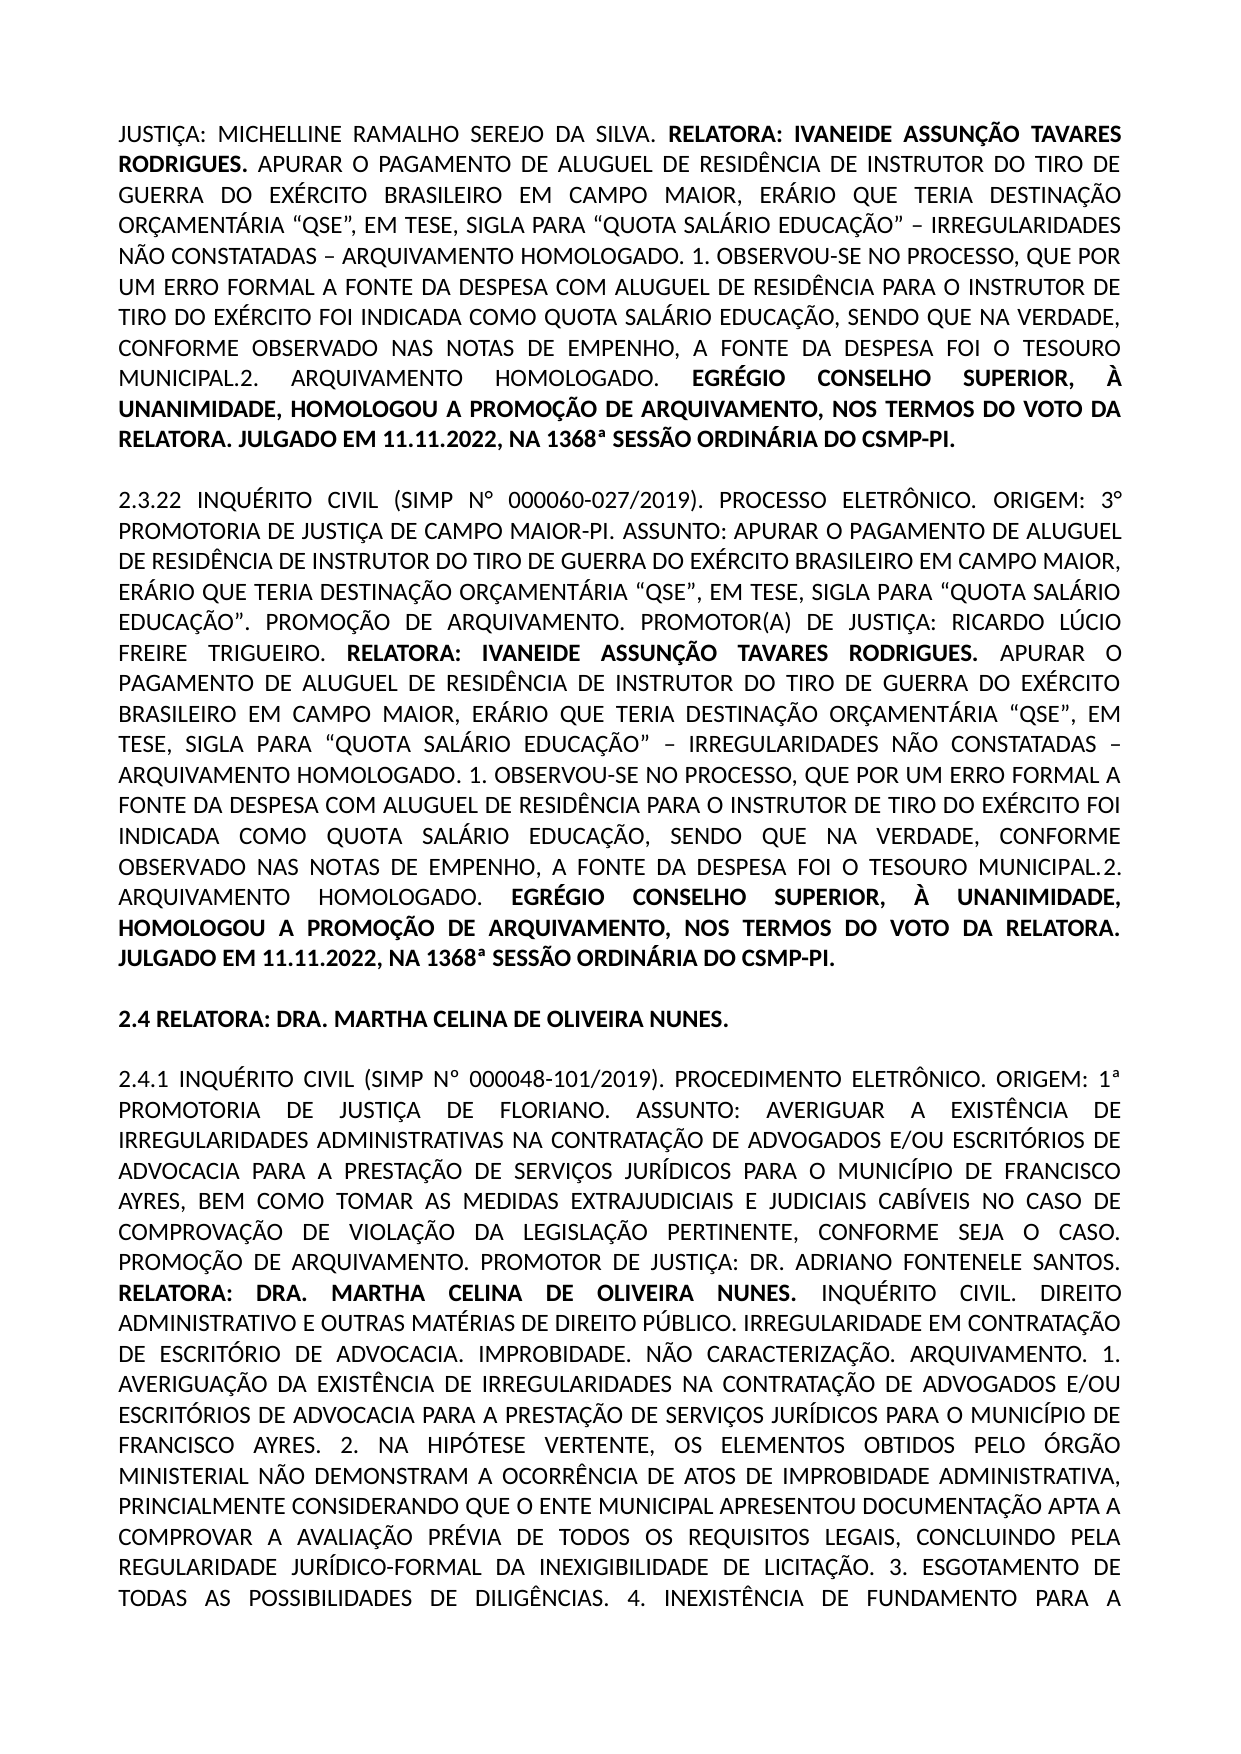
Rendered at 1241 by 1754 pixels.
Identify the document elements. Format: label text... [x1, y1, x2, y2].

text JUSTIÇA: MICHELLINE RAMALHO SEREJO DA SILVA. RELATORA: IVANEIDE ASSUNÇÃO TAVARES RODRIGUES. APURAR O PAGAMENTO DE ALUGUEL DE RESIDÊNCIA DE INSTRUTOR DO TIRO DE GUERRA DO EXÉRCITO BRASILEIRO EM CAMPO MAIOR, ERÁRIO QUE TERIA DESTINAÇÃO ORÇAMENTÁRIA “QSE”, EM TESE, SIGLA PARA “QUOTA SALÁRIO EDUCAÇÃO” – IRREGULARIDADES NÃO CONSTATADAS – ARQUIVAMENTO HOMOLOGADO. 1. OBSERVOU-SE NO PROCESSO, QUE POR UM ERRO FORMAL A FONTE DA DESPESA COM ALUGUEL DE RESIDÊNCIA PARA O INSTRUTOR DE TIRO DO EXÉRCITO FOI INDICADA COMO QUOTA SALÁRIO EDUCAÇÃO, SENDO QUE NA VERDADE, CONFORME OBSERVADO NAS NOTAS DE EMPENHO, A FONTE DA DESPESA FOI O TESOURO MUNICIPAL.2. ARQUIVAMENTO HOMOLOGADO. EGRÉGIO CONSELHO SUPERIOR, À UNANIMIDADE, HOMOLOGOU A PROMOÇÃO DE ARQUIVAMENTO, NOS TERMOS DO VOTO Da RELATORa. JULGADO EM 11.11.2022, NA 1368ª SESSÃO ORDINÁRIA DO CSMP-PI. [118, 118, 1122, 454]
text 2.4 RELATORA: DRA. MARTHA CELINA DE OLIVEIRA NUNES. [118, 1003, 1122, 1034]
text 2.3.22 INQUÉRITO CIVIL (SIMP N° 000060-027/2019). PROCESSO ELETRÔNICO. ORIGEM: 3° PROMOTORIA DE JUSTIÇA DE CAMPO MAIOR-PI. ASSUNTO: APURAR O PAGAMENTO DE ALUGUEL DE RESIDÊNCIA DE INSTRUTOR DO TIRO DE GUERRA DO EXÉRCITO BRASILEIRO EM CAMPO MAIOR, ERÁRIO QUE TERIA DESTINAÇÃO ORÇAMENTÁRIA “QSE”, EM TESE, SIGLA PARA “QUOTA SALÁRIO EDUCAÇÃO”. PROMOÇÃO DE ARQUIVAMENTO. PROMOTOR(A) DE JUSTIÇA: RICARDO LÚCIO FREIRE TRIGUEIRO. RELATORA: IVANEIDE ASSUNÇÃO TAVARES RODRIGUES. APURAR O PAGAMENTO DE ALUGUEL DE RESIDÊNCIA DE INSTRUTOR DO TIRO DE GUERRA DO EXÉRCITO BRASILEIRO EM CAMPO MAIOR, ERÁRIO QUE TERIA DESTINAÇÃO ORÇAMENTÁRIA “QSE”, EM TESE, SIGLA PARA “QUOTA SALÁRIO EDUCAÇÃO” – IRREGULARIDADES NÃO CONSTATADAS – ARQUIVAMENTO HOMOLOGADO. 1. OBSERVOU-SE NO PROCESSO, QUE POR UM ERRO FORMAL A FONTE DA DESPESA COM ALUGUEL DE RESIDÊNCIA PARA O INSTRUTOR DE TIRO DO EXÉRCITO FOI INDICADA COMO QUOTA SALÁRIO EDUCAÇÃO, SENDO QUE NA VERDADE, CONFORME OBSERVADO NAS NOTAS DE EMPENHO, A FONTE DA DESPESA FOI O TESOURO MUNICIPAL.2. ARQUIVAMENTO HOMOLOGADO. EGRÉGIO CONSELHO SUPERIOR, À UNANIMIDADE, HOMOLOGOU A PROMOÇÃO DE ARQUIVAMENTO, NOS TERMOS DO VOTO Da RELATORa. JULGADO EM 11.11.2022, NA 1368ª SESSÃO ORDINÁRIA DO CSMP-PI. [118, 484, 1122, 973]
text 2.4.1 INQUÉRITO CIVIL (SIMP Nº 000048-101/2019). PROCEDIMENTO ELETRÔNICO. ORIGEM: 1ª PROMOTORIA DE JUSTIÇA DE FLORIANO. ASSUNTO: AVERIGUAR A EXISTÊNCIA DE IRREGULARIDADES ADMINISTRATIVAS NA CONTRATAÇÃO DE ADVOGADOS E/OU ESCRITÓRIOS DE ADVOCACIA PARA A PRESTAÇÃO DE SERVIÇOS JURÍDICOS PARA O MUNICÍPIO DE FRANCISCO AYRES, BEM COMO TOMAR AS MEDIDAS EXTRAJUDICIAIS E JUDICIAIS CABÍVEIS NO CASO DE COMPROVAÇÃO DE VIOLAÇÃO DA LEGISLAÇÃO PERTINENTE, CONFORME SEJA O CASO. PROMOÇÃO DE ARQUIVAMENTO. PROMOTOR DE JUSTIÇA: DR. ADRIANO FONTENELE SANTOS. RELATORA: DRA. MARTHA CELINA DE OLIVEIRA NUNES. INQUÉRITO CIVIL. DIREITO ADMINISTRATIVO E OUTRAS MATÉRIAS DE DIREITO PÚBLICO. IRREGULARIDADE EM CONTRATAÇÃO DE ESCRITÓRIO DE ADVOCACIA. IMPROBIDADE. NÃO CARACTERIZAÇÃO. ARQUIVAMENTO. 1. AVERIGUAÇÃO DA EXISTÊNCIA DE IRREGULARIDADES NA CONTRATAÇÃO DE ADVOGADOS E/OU ESCRITÓRIOS DE ADVOCACIA PARA A PRESTAÇÃO DE SERVIÇOS JURÍDICOS PARA O MUNICÍPIO DE FRANCISCO AYRES. 2. NA HIPÓTESE VERTENTE, OS ELEMENTOS OBTIDOS PELO ÓRGÃO MINISTERIAL NÃO DEMONSTRAM A OCORRÊNCIA DE ATOS DE IMPROBIDADE ADMINISTRATIVA, PRINCIALMENTE CONSIDERANDO QUE O ENTE MUNICIPAL APRESENTOU DOCUMENTAÇÃO APTA A COMPROVAR A AVALIAÇÃO PRÉVIA DE TODOS OS REQUISITOS LEGAIS, CONCLUINDO PELA REGULARIDADE JURÍDICO-FORMAL DA INEXIGIBILIDADE DE LICITAÇÃO. 3. ESGOTAMENTO DE TODAS AS POSSIBILIDADES DE DILIGÊNCIAS. 4. INEXISTÊNCIA DE FUNDAMENTO PARA A [118, 1063, 1122, 1613]
